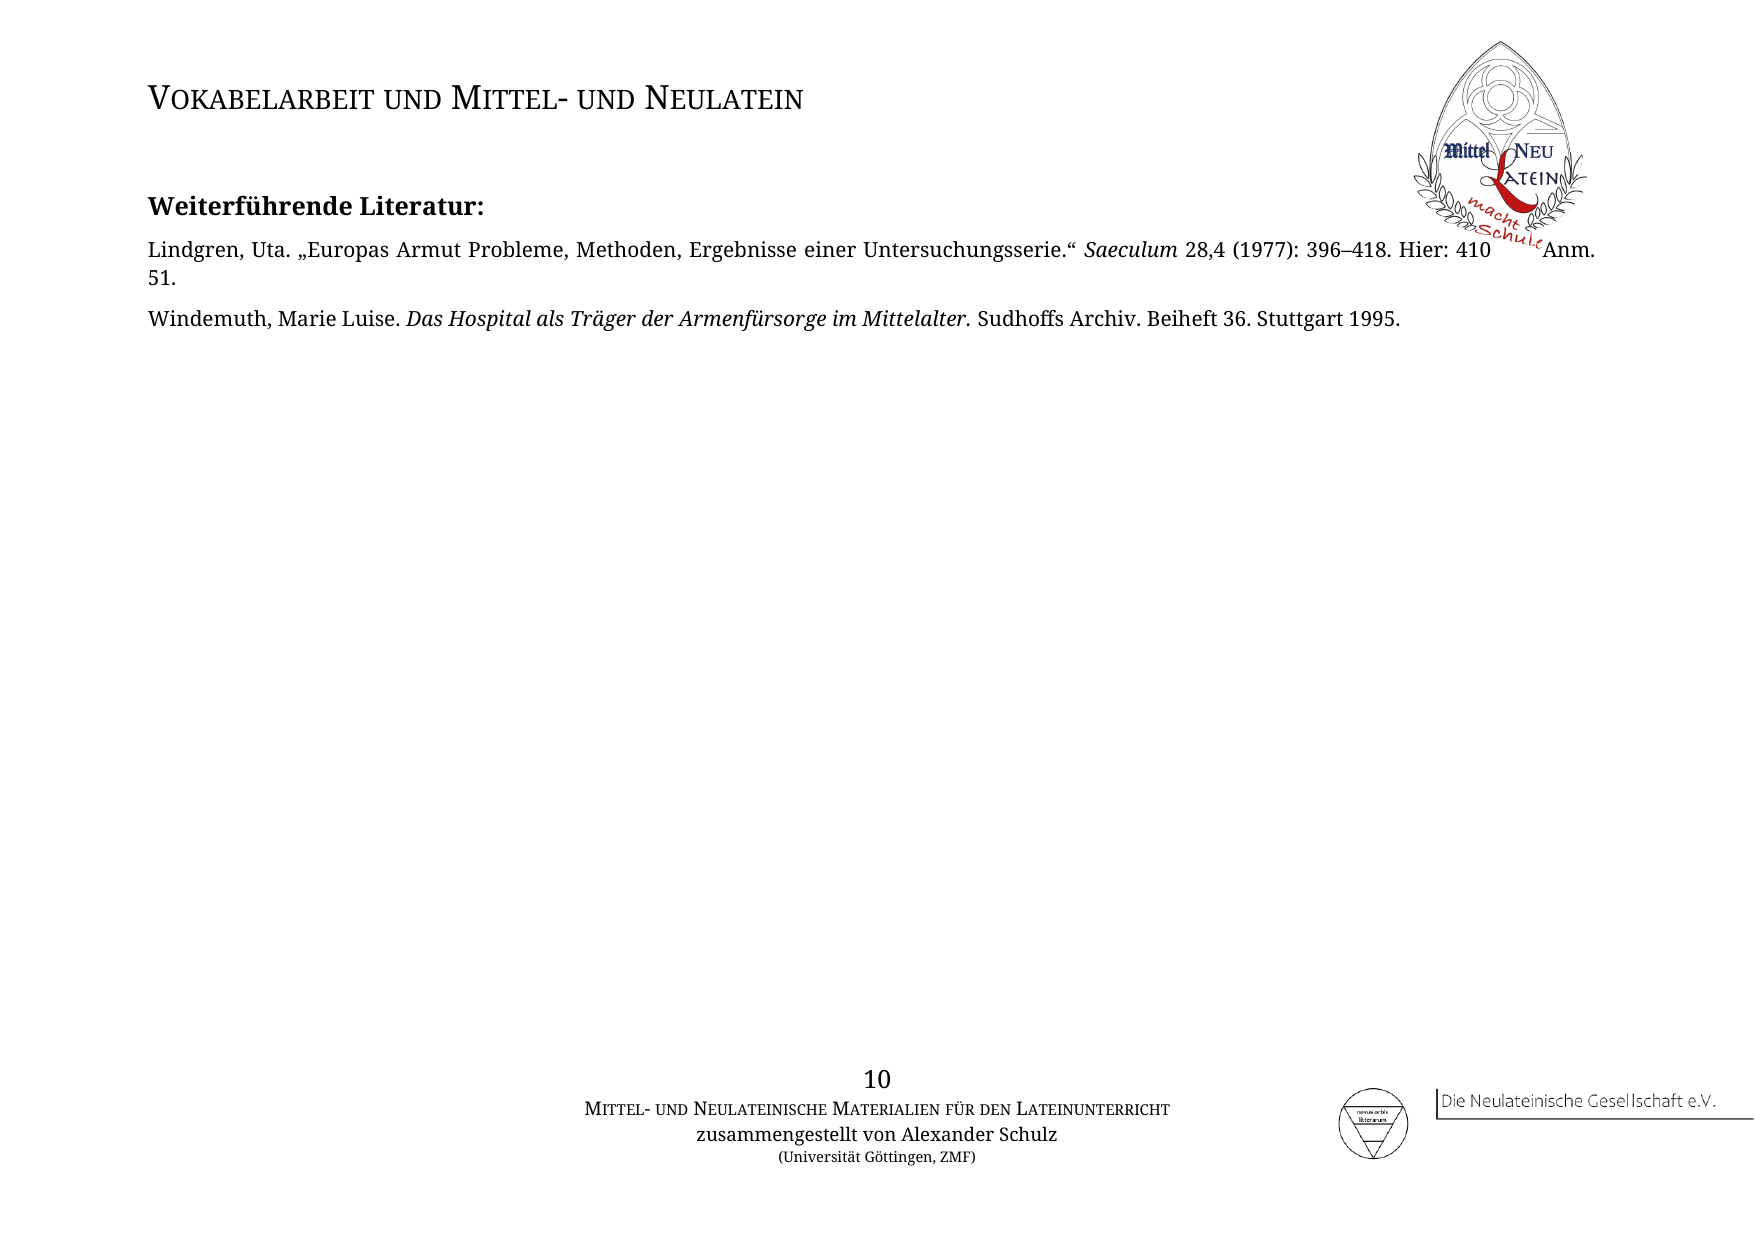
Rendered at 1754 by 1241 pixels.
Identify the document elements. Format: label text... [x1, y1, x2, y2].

text Lindgren, Uta. „Europas Armut Probleme, Methoden, Ergebnisse einer Untersuchungsserie.“ Saeculum 28,4 (1977): 396–418. Hier: 410 Anm. 51. [148, 235, 1606, 263]
text Windemuth, Marie Luise. Das Hospital als Träger der Armenfürsorge im Mittelalter. Sudhoffs Archiv. Beiheft 36. Stuttgart 1995. [148, 276, 1606, 304]
text Weiterführende Literatur: [148, 188, 1606, 223]
